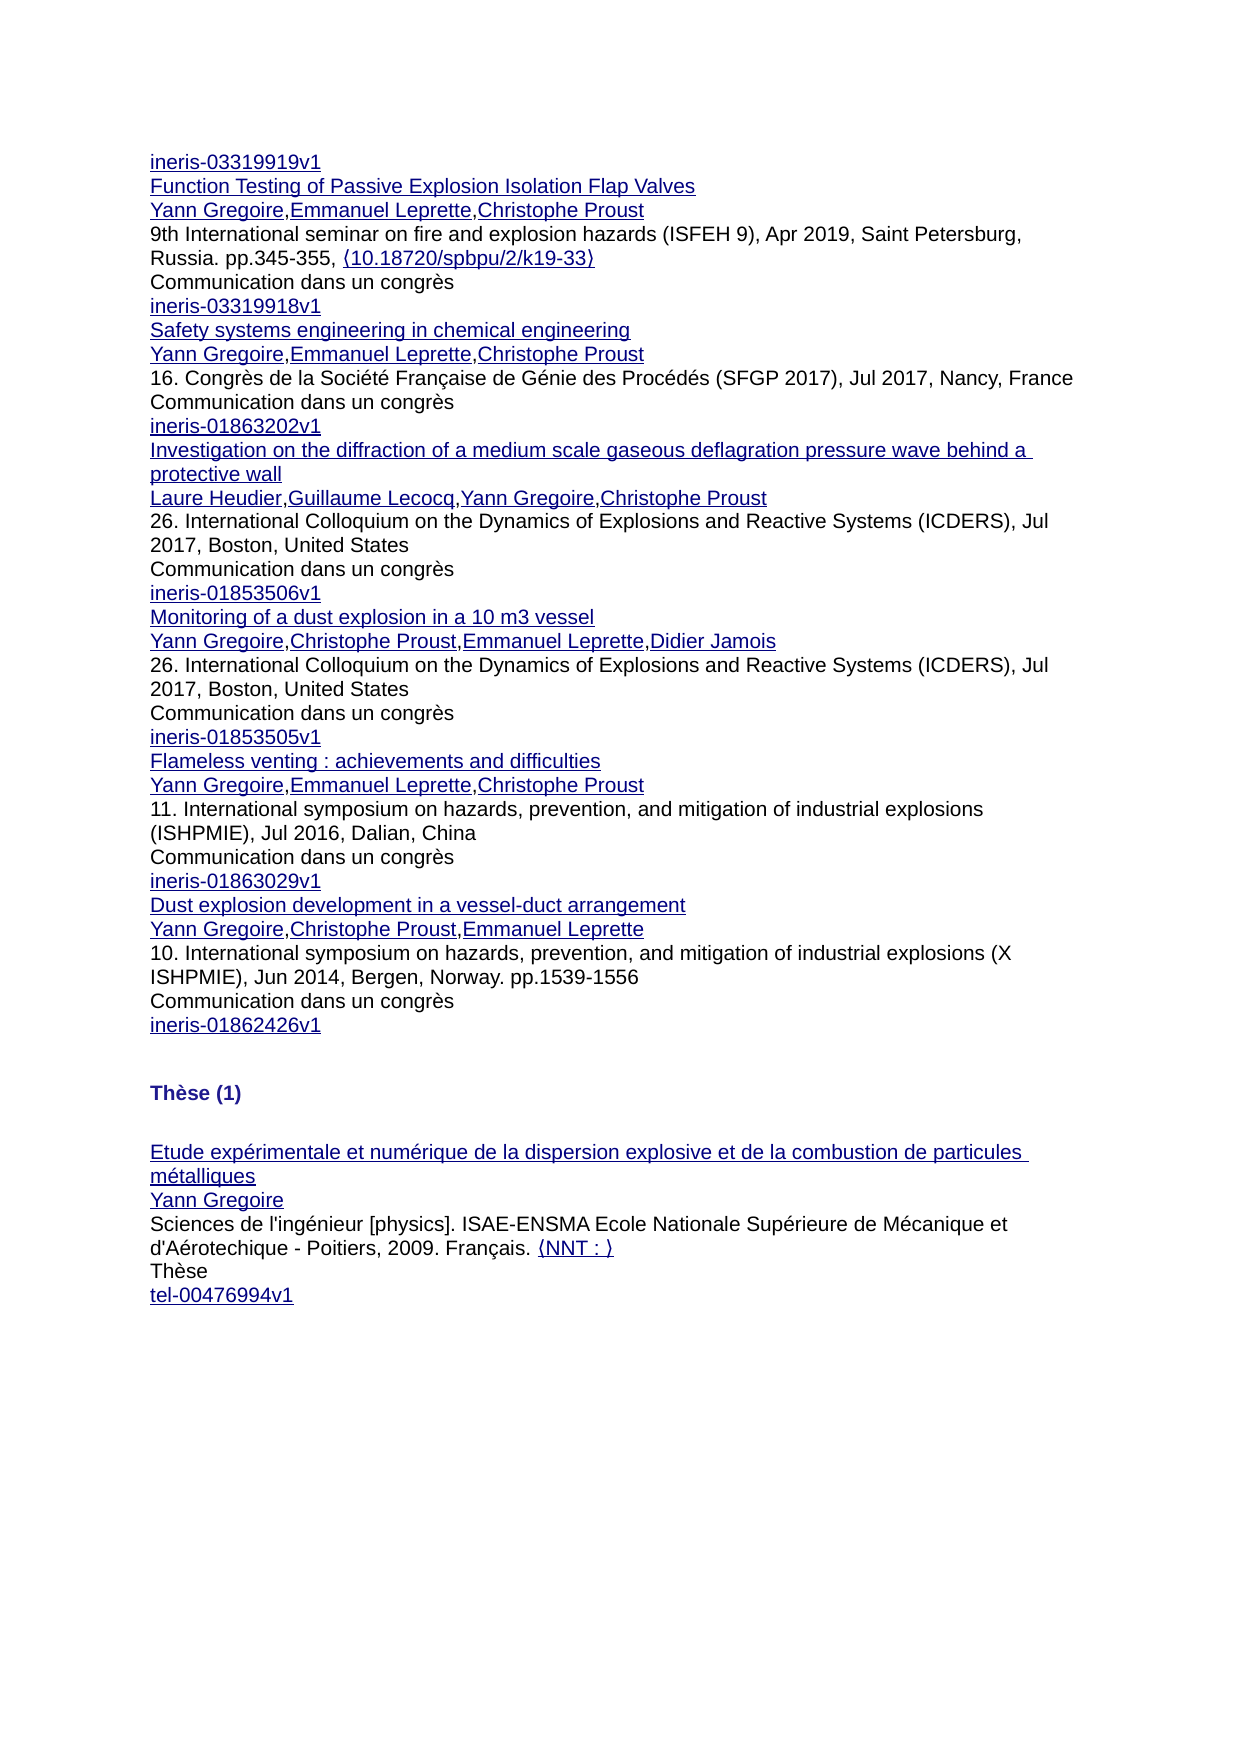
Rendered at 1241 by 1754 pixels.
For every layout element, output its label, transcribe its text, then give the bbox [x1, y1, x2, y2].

subtitle Thèse (1) [150, 1081, 1090, 1105]
table_header Etude expérimentale et numérique de la dispersion explosive et de la combustion de particules métalliques Yann Gregoire Sciences de l'ingénieur [physics]. ISAE-ENSMA Ecole Nationale Supérieure de Mécanique et d'Aérotechique - Poitiers, 2009. Français. ⟨NNT : ⟩ Thèse tel-00476994v1 [150, 1140, 1090, 1307]
table_cell Monitoring of a dust explosion in a 10 m3 vessel Yann Gregoire,Christophe Proust,Emmanuel Leprette,Didier Jamois 26. International Colloquium on the Dynamics of Explosions and Reactive Systems (ICDERS), Jul 2017, Boston, United States Communication dans un congrès ineris-01853505v1 [150, 605, 1090, 749]
table_cell Safety systems engineering in chemical engineering Yann Gregoire,Emmanuel Leprette,Christophe Proust 16. Congrès de la Société Française de Génie des Procédés (SFGP 2017), Jul 2017, Nancy, France Communication dans un congrès ineris-01863202v1 [150, 318, 1090, 437]
table_cell ineris-03319919v1 [150, 150, 1090, 174]
table_cell Dust explosion development in a vessel-duct arrangement Yann Gregoire,Christophe Proust,Emmanuel Leprette 10. International symposium on hazards, prevention, and mitigation of industrial explosions (X ISHPMIE), Jun 2014, Bergen, Norway. pp.1539-1556 Communication dans un congrès ineris-01862426v1 [150, 893, 1090, 1036]
table_cell Function Testing of Passive Explosion Isolation Flap Valves Yann Gregoire,Emmanuel Leprette,Christophe Proust 9th International seminar on fire and explosion hazards (ISFEH 9), Apr 2019, Saint Petersburg, Russia. pp.345-355, ⟨10.18720/spbpu/2/k19-33⟩ Communication dans un congrès ineris-03319918v1 [150, 174, 1090, 318]
table_cell Flameless venting : achievements and difficulties Yann Gregoire,Emmanuel Leprette,Christophe Proust 11. International symposium on hazards, prevention, and mitigation of industrial explosions (ISHPMIE), Jul 2016, Dalian, China Communication dans un congrès ineris-01863029v1 [150, 749, 1090, 893]
table_cell Investigation on the diffraction of a medium scale gaseous deflagration pressure wave behind a protective wall Laure Heudier,Guillaume Lecocq,Yann Gregoire,Christophe Proust 26. International Colloquium on the Dynamics of Explosions and Reactive Systems (ICDERS), Jul 2017, Boston, United States Communication dans un congrès ineris-01853506v1 [150, 438, 1090, 605]
